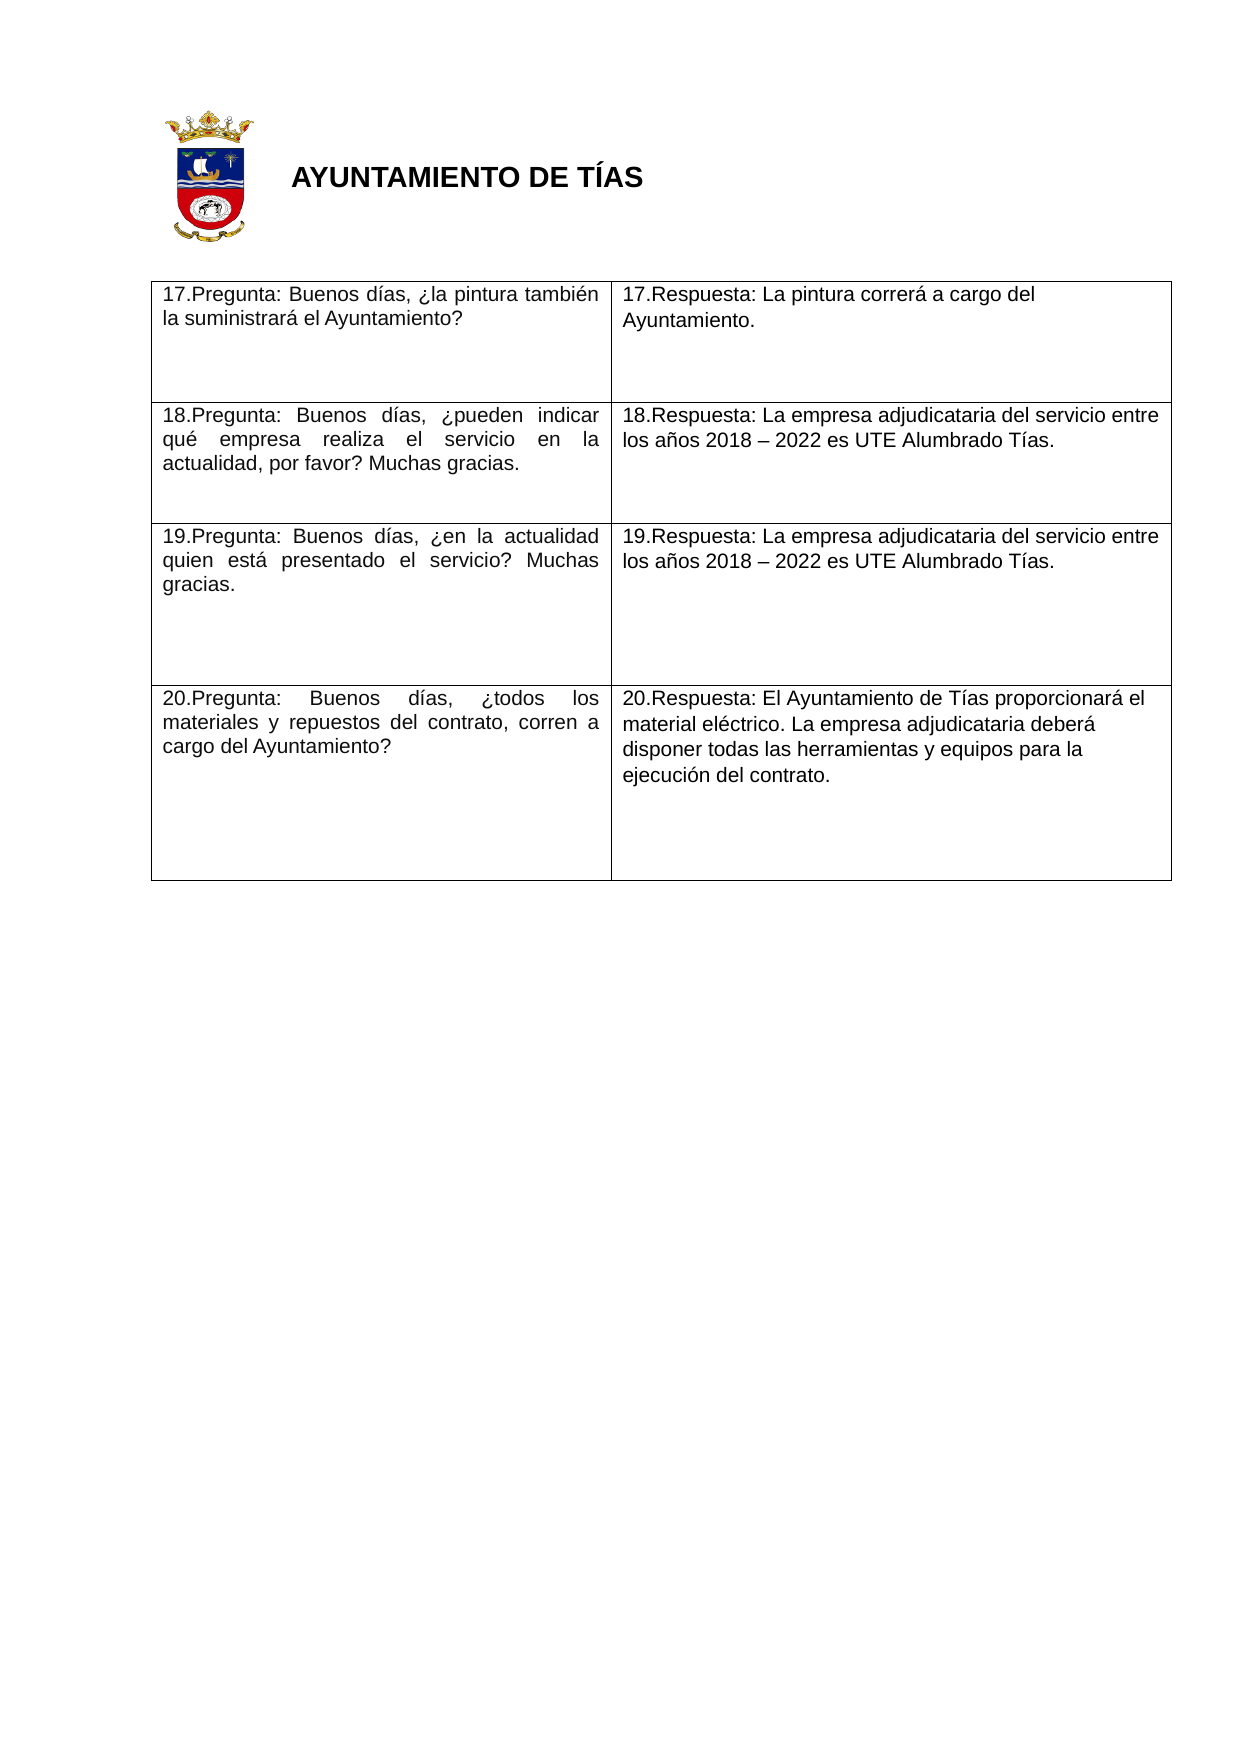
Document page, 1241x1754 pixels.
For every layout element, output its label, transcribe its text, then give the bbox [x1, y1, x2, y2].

table_cell 17.Respuesta: La pintura correrá a cargo del Ayuntamiento. [612, 282, 1171, 402]
table_cell 18.Pregunta: Buenos días, ¿pueden indicar qué empresa realiza el servicio en la actualidad, por favor? Muchas gracias. [152, 403, 611, 522]
table_cell 18.Respuesta: La empresa adjudicataria del servicio entre los años 2018 – 2022 es UTE Alumbrado Tías. [612, 403, 1171, 522]
table_cell 20.Pregunta: Buenos días, ¿todos los materiales y repuestos del contrato, corren a cargo del Ayuntamiento? [152, 686, 611, 879]
table_cell 19.Respuesta: La empresa adjudicataria del servicio entre los años 2018 – 2022 es UTE Alumbrado Tías. [612, 524, 1171, 685]
table_cell 20.Respuesta: El Ayuntamiento de Tías proporcionará el material eléctrico. La empresa adjudicataria deberá disponer todas las herramientas y equipos para la ejecución del contrato. [612, 686, 1171, 879]
table_cell 19.Pregunta: Buenos días, ¿en la actualidad quien está presentado el servicio? Muchas gracias. [152, 524, 611, 685]
picture [162, 110, 255, 243]
table_cell 17.Pregunta: Buenos días, ¿la pintura también la suministrará el Ayuntamiento? [152, 282, 611, 402]
